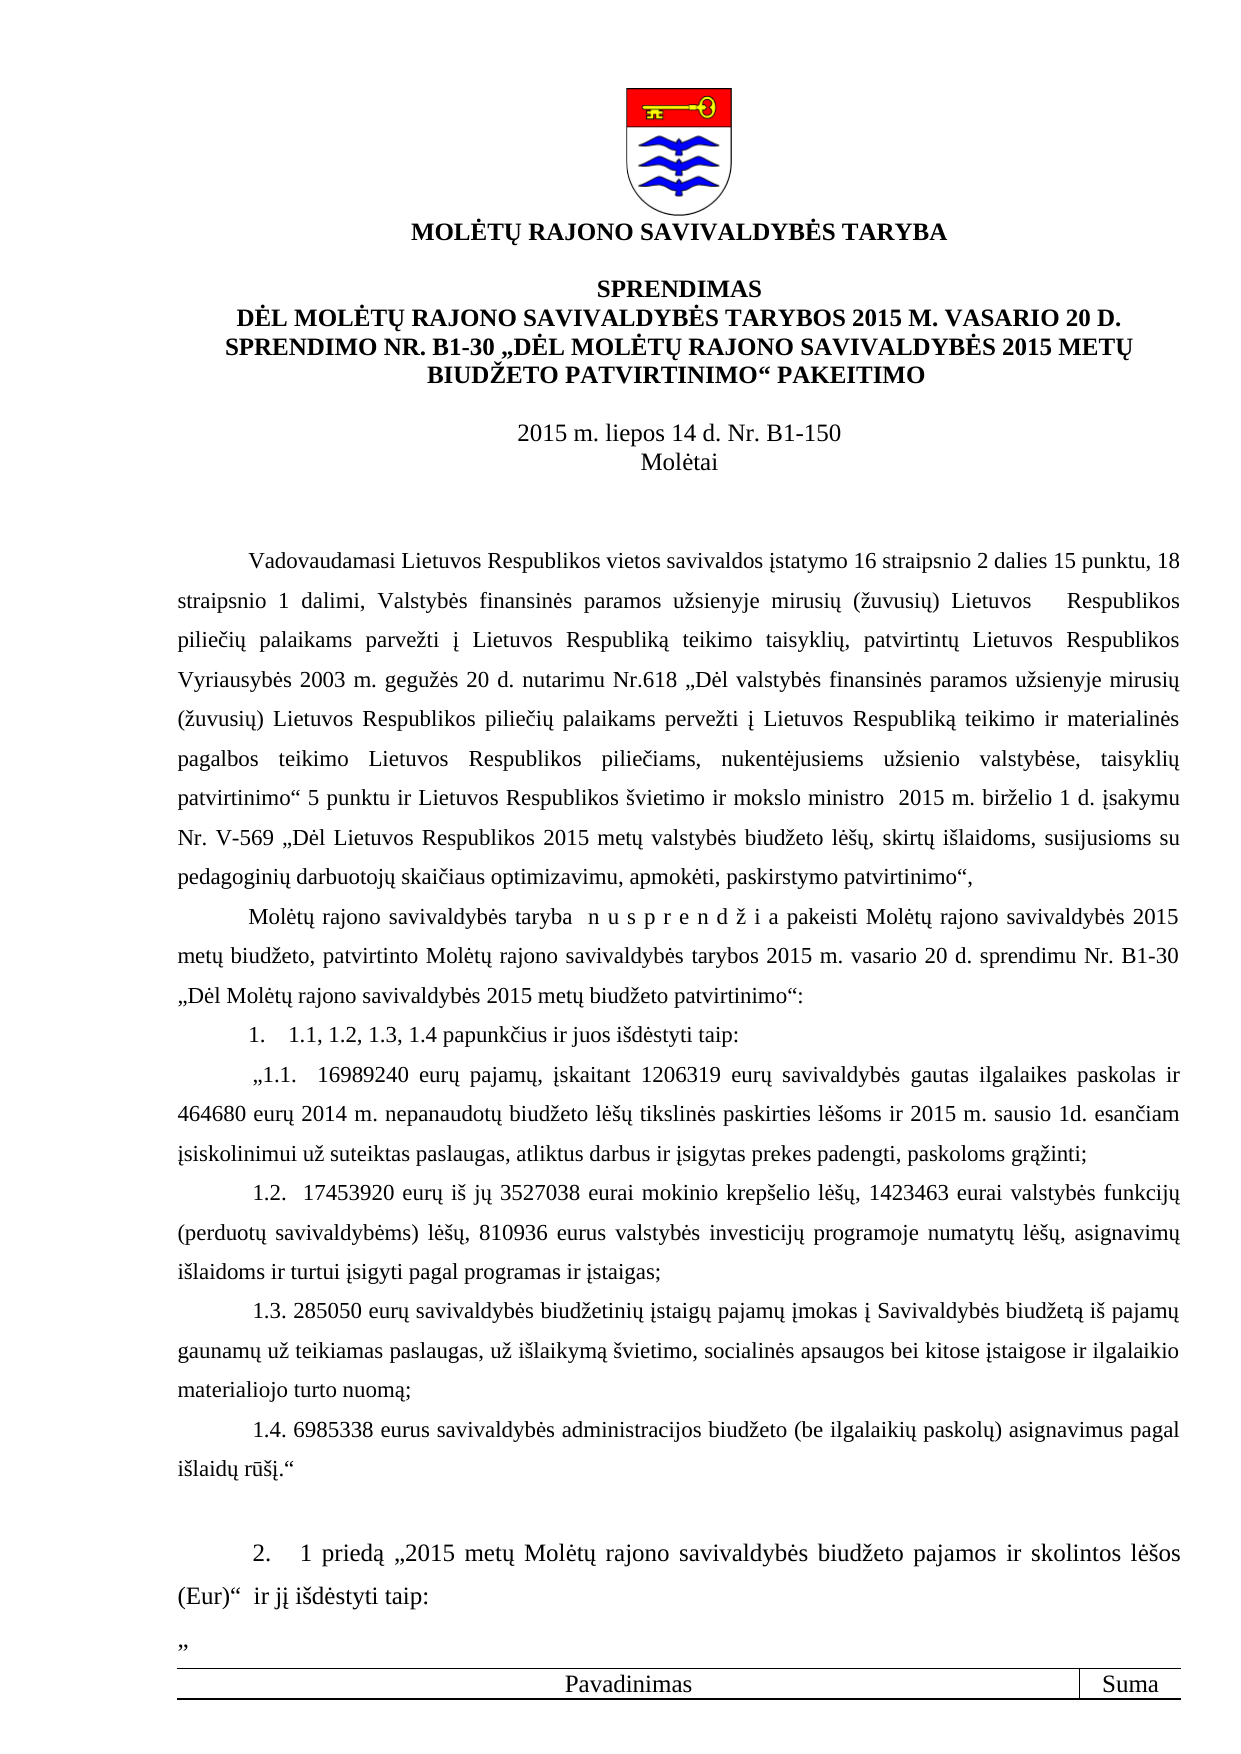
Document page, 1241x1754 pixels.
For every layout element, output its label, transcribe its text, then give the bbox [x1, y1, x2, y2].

text 1.3. 285050 eurų savivaldybės biudžetinių įstaigų pajamų įmokas į Savivaldybės biudžetą iš pajamų gaunamų už teikiamas paslaugas, už išlaikymą švietimo, socialinės apsaugos bei kitose įstaigose ir ilgalaikio materialiojo turto nuomą; [177, 1298, 1181, 1403]
text 1.2. 17453920 eurų iš jų 3527038 eurai mokinio krepšelio lėšų, 1423463 eurai valstybės funkcijų (perduotų savivaldybėms) lėšų, 810936 eurus valstybės investicijų programoje numatytų lėšų, asignavimų išlaidoms ir turtui įsigyti pagal programas ir įstaigas; [177, 1179, 1181, 1284]
text Molėtai [177, 447, 1181, 475]
text „1.1. 16989240 eurų pajamų, įskaitant 1206319 eurų savivaldybės gautas ilgalaikes paskolas ir 464680 eurų 2014 m. nepanaudotų biudžeto lėšų tikslinės paskirties lėšoms ir 2015 m. sausio 1d. esančiam įsiskolinimui už suteiktas paslaugas, atliktus darbus ir įsigytas prekes padengti, paskoloms grąžinti; [177, 1061, 1181, 1166]
text 2. 1 priedą „2015 metų Molėtų rajono savivaldybės biudžeto pajamos ir skolintos lėšos (Eur)“ ir jį išdėstyti taip: [177, 1538, 1181, 1610]
text 1. 1.1, 1.2, 1.3, 1.4 papunkčius ir juos išdėstyti taip: [177, 1021, 1181, 1048]
text Vadovaudamasi Lietuvos Respublikos vietos savivaldos įstatymo 16 straipsnio 2 dalies 15 punktu, 18 straipsnio 1 dalimi, Valstybės finansinės paramos užsienyje mirusių (žuvusių) Lietuvos Respublikos piliečių palaikams parvežti į Lietuvos Respubliką teikimo taisyklių, patvirtintų Lietuvos Respublikos Vyriausybės 2003 m. gegužės 20 d. nutarimu Nr.618 „Dėl valstybės finansinės paramos užsienyje mirusių (žuvusių) Lietuvos Respublikos piliečių palaikams pervežti į Lietuvos Respubliką teikimo ir materialinės pagalbos teikimo Lietuvos Respublikos piliečiams, nukentėjusiems užsienio valstybėse, taisyklių patvirtinimo“ 5 punktu ir Lietuvos Respublikos švietimo ir mokslo ministro 2015 m. birželio 1 d. įsakymu Nr. V-569 „Dėl Lietuvos Respublikos 2015 metų valstybės biudžeto lėšų, skirtų išlaidoms, susijusioms su pedagoginių darbuotojų skaičiaus optimizavimu, apmokėti, paskirstymo patvirtinimo“, [177, 547, 1181, 890]
text 1.4. 6985338 eurus savivaldybės administracijos biudžeto (be ilgalaikių paskolų) asignavimus pagal išlaidų rūšį.“ [177, 1416, 1181, 1482]
text SPRENDIMAS [177, 274, 1181, 303]
table_header Suma [1080, 1669, 1181, 1698]
text Molėtų rajono savivaldybės taryba [177, 217, 1181, 245]
text Dėl Molėtų rajono savivaldybės tarybos 2015 m. vasario 20 d. sprendimo Nr. b1-30 „dėl molėtų rajono savivaldybės 2015 metų biudžeto patvirtinimo“ pakeitimo [177, 303, 1181, 389]
text 2015 m. liepos 14 d. Nr. B1-150 [177, 418, 1181, 447]
text „ [177, 1624, 1181, 1653]
table_header Pavadinimas [177, 1669, 1079, 1698]
text Molėtų rajono savivaldybės taryba n u s p r e n d ž i a pakeisti Molėtų rajono savivaldybės 2015 metų biudžeto, patvirtinto Molėtų rajono savivaldybės tarybos 2015 m. vasario 20 d. sprendimu Nr. B1-30 „Dėl Molėtų rajono savivaldybės 2015 metų biudžeto patvirtinimo“: [177, 903, 1181, 1008]
